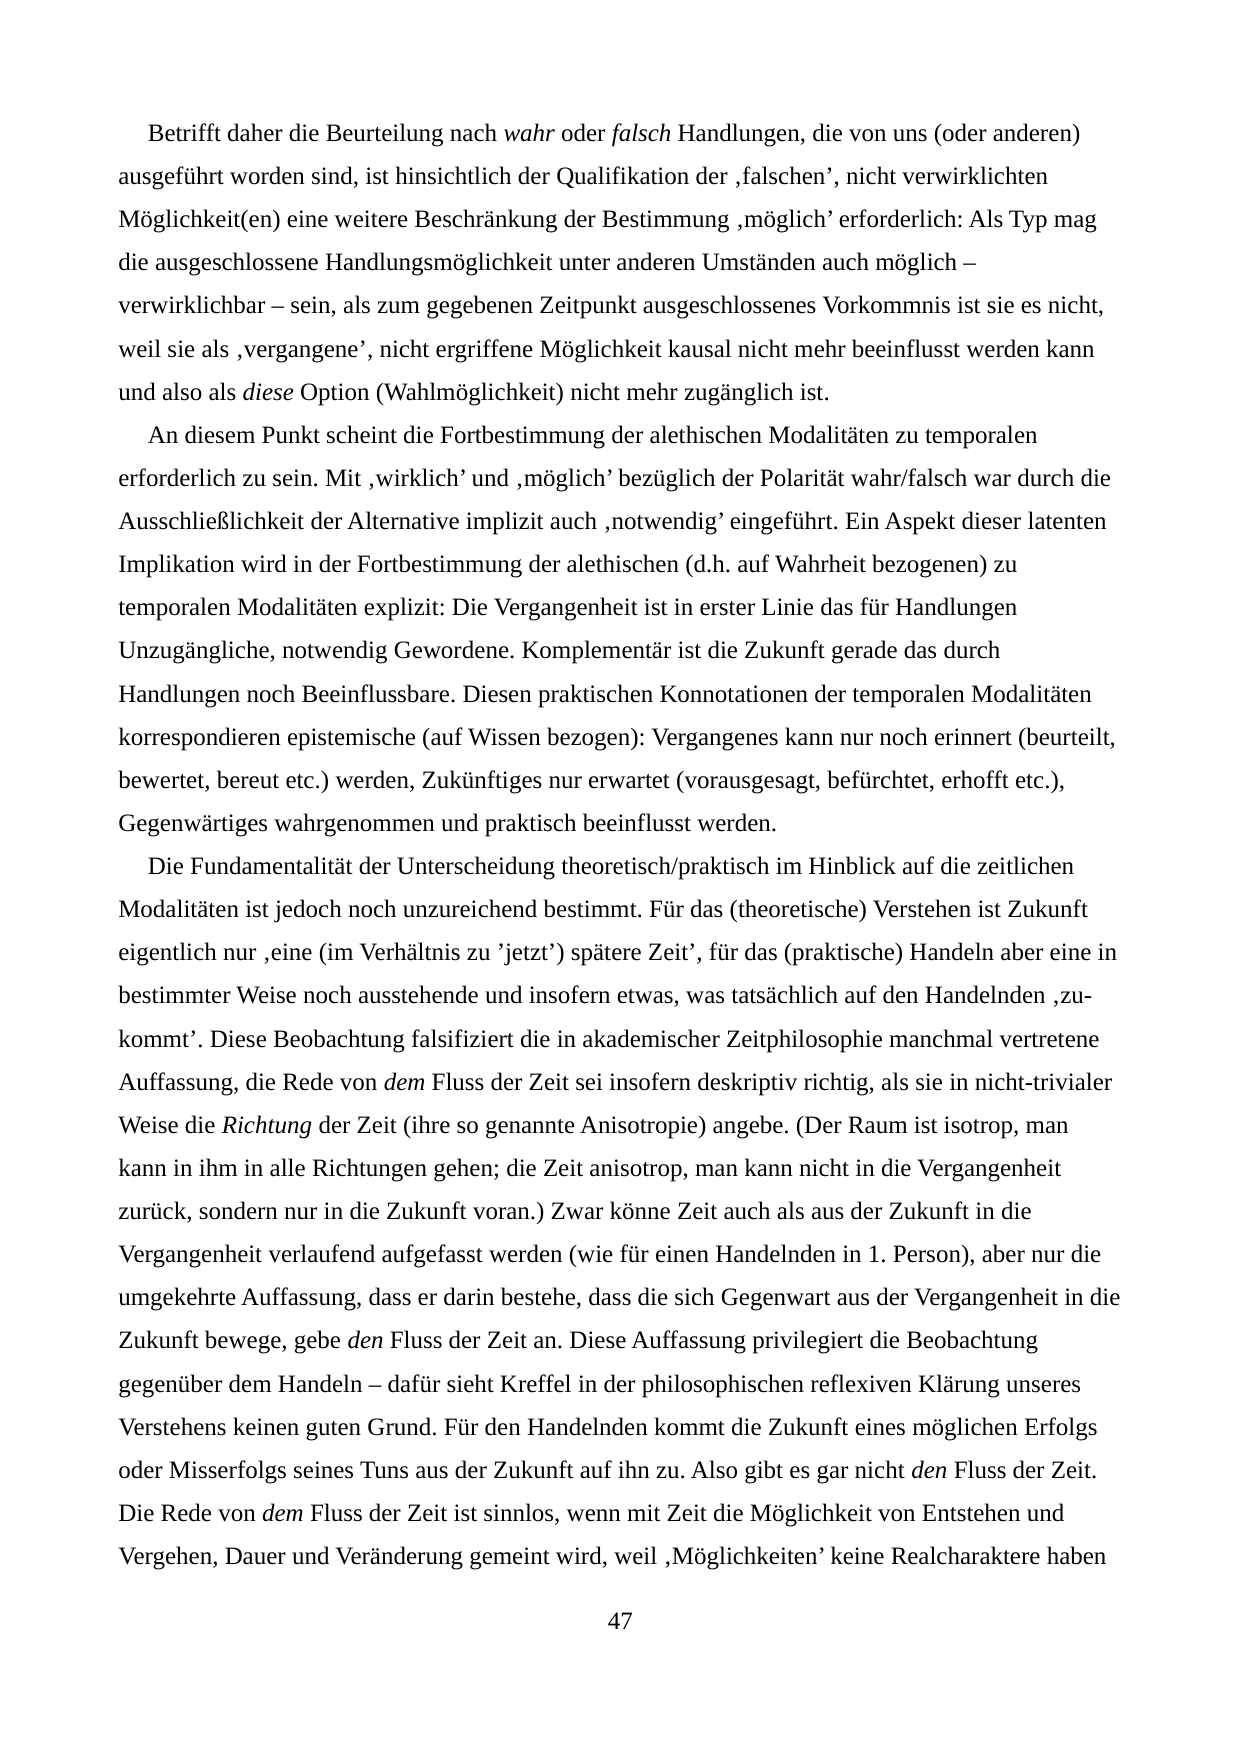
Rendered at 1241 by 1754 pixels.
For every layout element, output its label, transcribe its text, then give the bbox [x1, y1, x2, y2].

text Betrifft daher die Beurteilung nach wahr oder falsch Handlungen, die von uns (oder anderen) ausgeführt worden sind, ist hinsichtlich der Qualifikation der ‚falschen’, nicht verwirklichten Möglichkeit(en) eine weitere Beschränkung der Bestimmung ‚möglich’ erforderlich: Als Typ mag die ausgeschlossene Handlungsmöglichkeit unter anderen Umständen auch möglich – verwirklichbar – sein, als zum gegebenen Zeitpunkt ausgeschlossenes Vorkommnis ist sie es nicht, weil sie als ‚vergangene’, nicht ergriffene Möglichkeit kausal nicht mehr beeinflusst werden kann und also als diese Option (Wahlmöglichkeit) nicht mehr zugänglich ist. [118, 118, 1122, 406]
text An diesem Punkt scheint die Fortbestimmung der alethischen Modalitäten zu temporalen erforderlich zu sein. Mit ‚wirklich’ und ‚möglich’ bezüglich der Polarität wahr/falsch war durch die Ausschließlichkeit der Alternative implizit auch ‚notwendig’ eingeführt. Ein Aspekt dieser latenten Implikation wird in der Fortbestimmung der alethischen (d.h. auf Wahrheit bezogenen) zu temporalen Modalitäten explizit: Die Vergangenheit ist in erster Linie das für Handlungen Unzugängliche, notwendig Gewordene. Komplementär ist die Zukunft gerade das durch Handlungen noch Beeinflussbare. Diesen praktischen Konnotationen der temporalen Modalitäten korrespondieren epistemische (auf Wissen bezogen): Vergangenes kann nur noch erinnert (beurteilt, bewertet, bereut etc.) werden, Zukünftiges nur erwartet (vorausgesagt, befürchtet, erhofft etc.), Gegenwärtiges wahrgenommen und praktisch beeinflusst werden. [118, 420, 1122, 837]
text Die Fundamentalität der Unterscheidung theoretisch/praktisch im Hinblick auf die zeitlichen Modalitäten ist jedoch noch unzureichend bestimmt. Für das (theoretische) Verstehen ist Zukunft eigentlich nur ‚eine (im Verhältnis zu ’jetzt’) spätere Zeit’, für das (praktische) Handeln aber eine in bestimmter Weise noch ausstehende und insofern etwas, was tatsächlich auf den Handelnden ‚zu-kommt’. Diese Beobachtung falsifiziert die in akademischer Zeitphilosophie manchmal vertretene Auffassung, die Rede von dem Fluss der Zeit sei insofern deskriptiv richtig, als sie in nicht-trivialer Weise die Richtung der Zeit (ihre so genannte Anisotropie) angebe. (Der Raum ist isotrop, man kann in ihm in alle Richtungen gehen; die Zeit anisotrop, man kann nicht in die Vergangenheit zurück, sondern nur in die Zukunft voran.) Zwar könne Zeit auch als aus der Zukunft in die Vergangenheit verlaufend aufgefasst werden (wie für einen Handelnden in 1. Person), aber nur die umgekehrte Auffassung, dass er darin bestehe, dass die sich Gegenwart aus der Vergangenheit in die Zukunft bewege, gebe den Fluss der Zeit an. Diese Auffassung privilegiert die Beobachtung gegenüber dem Handeln – dafür sieht Kreffel in der philosophischen reflexiven Klärung unseres Verstehens keinen guten Grund. Für den Handelnden kommt die Zukunft eines möglichen Erfolgs oder Misserfolgs seines Tuns aus der Zukunft auf ihn zu. Also gibt es gar nicht den Fluss der Zeit. Die Rede von dem Fluss der Zeit ist sinnlos, wenn mit Zeit die Möglichkeit von Entstehen und Vergehen, Dauer und Veränderung gemeint wird, weil ‚Möglichkeiten’ keine Realcharaktere haben [118, 851, 1122, 1570]
